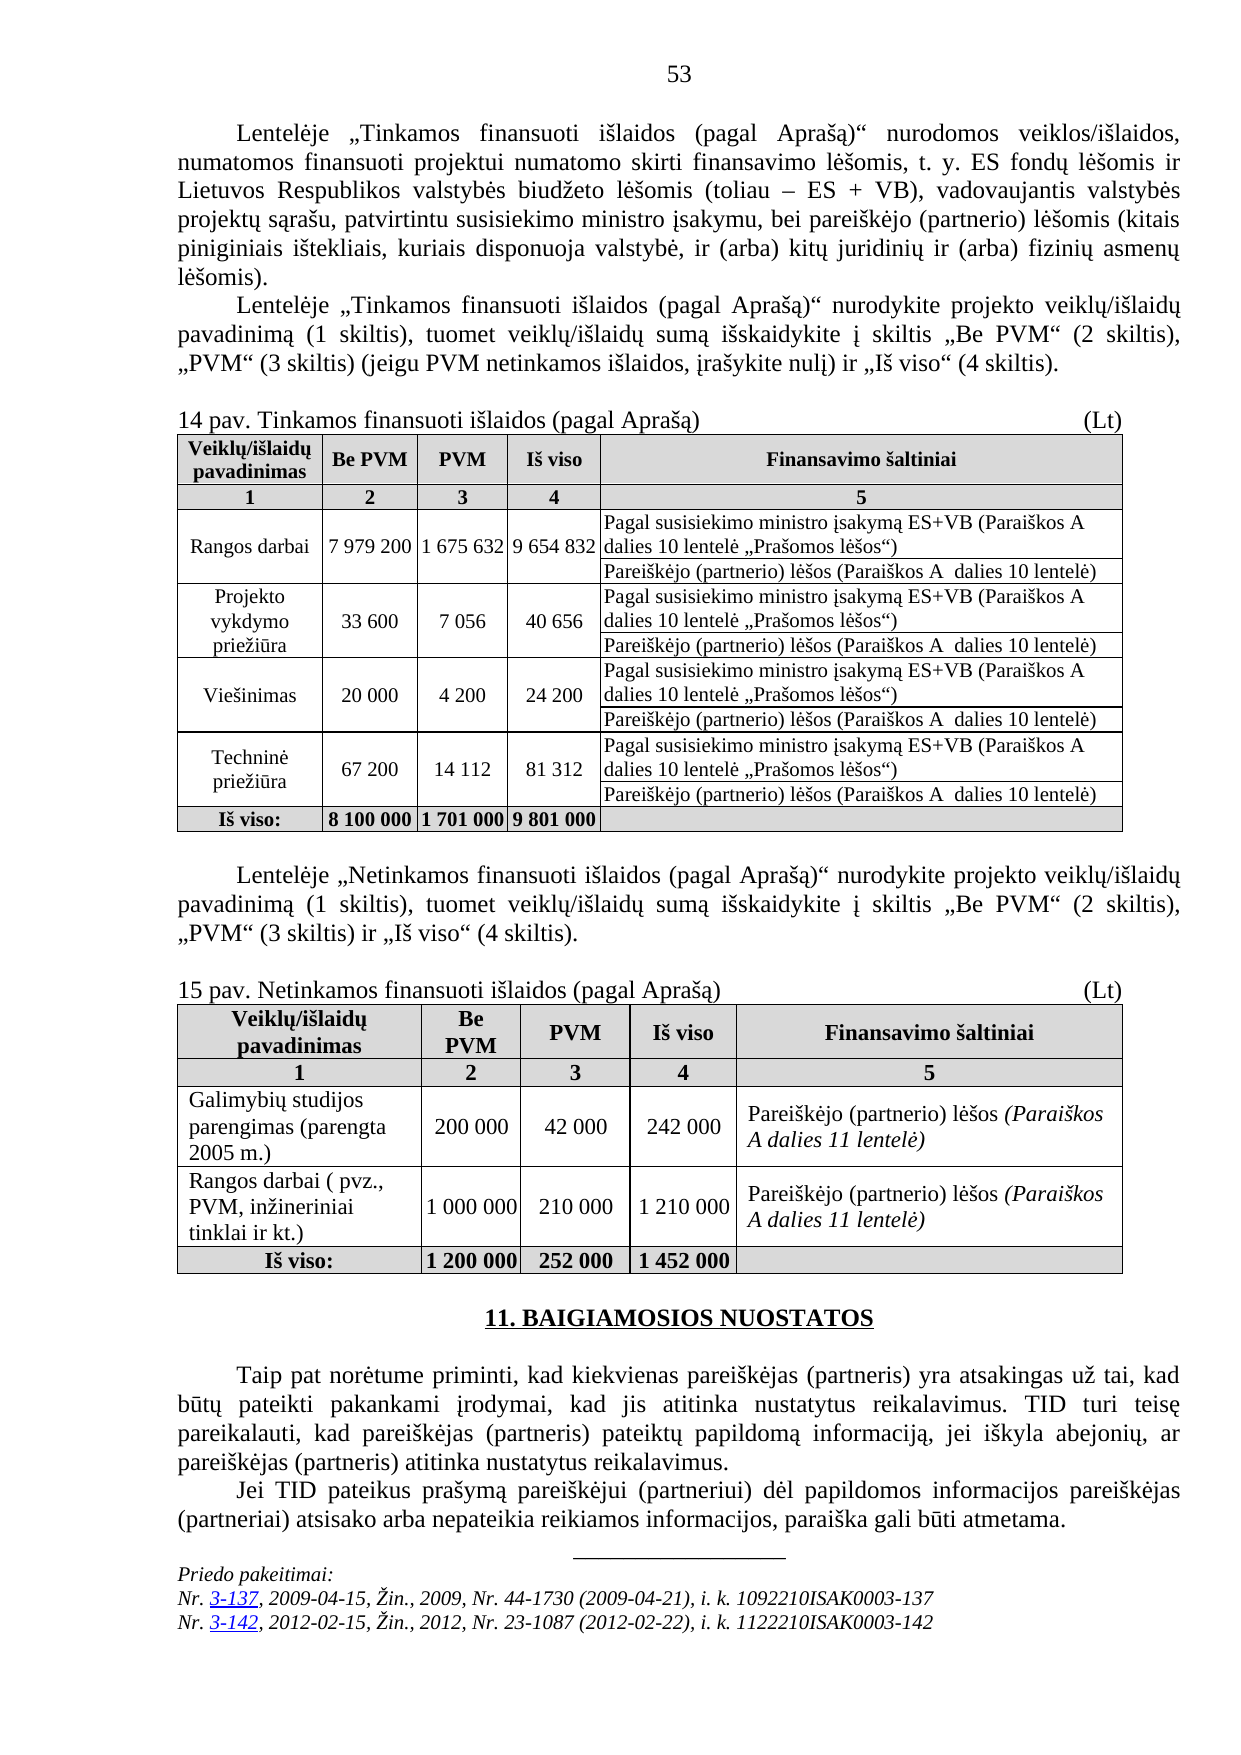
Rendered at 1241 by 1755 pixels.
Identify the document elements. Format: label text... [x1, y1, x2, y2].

text Jei TID pateikus prašymą pareiškėjui (partneriui) dėl papildomos informacijos pareiškėjas (partneriai) atsisako arba nepateikia reikiamos informacijos, paraiška gali būti atmetama. [177, 1475, 1181, 1533]
table_cell 1 000 000 [422, 1167, 520, 1246]
table_cell Viešinimas [178, 658, 322, 731]
table_header Iš viso [508, 435, 600, 483]
table_cell 24 200 [508, 658, 600, 731]
table_cell Galimybių studijos parengimas (parengta 2005 m.) [178, 1087, 421, 1166]
text 11. BAIGIAMOSIOS NUOSTATOS [177, 1303, 1181, 1332]
table_cell 1 [178, 485, 322, 509]
table_cell 20 000 [323, 658, 417, 731]
text 14 pav. Tinkamos finansuoti išlaidos (pagal Aprašą) (Lt) [177, 406, 1181, 434]
table_header Iš viso [631, 1005, 736, 1058]
table_cell Projekto vykdymo priežiūra [178, 584, 322, 657]
table_cell Techninė priežiūra [178, 733, 322, 806]
table_cell 210 000 [521, 1167, 629, 1246]
table_header Be PVM [323, 435, 417, 483]
table_cell Rangos darbai [178, 510, 322, 583]
text Nr. 3-137, 2009-04-15, Žin., 2009, Nr. 44-1730 (2009-04-21), i. k. 1092210ISAK0003-137 [177, 1586, 1181, 1610]
table_cell Pagal susisiekimo ministro įsakymą ES+VB (Paraiškos A dalies 10 lentelė „Prašomos lėšos“) [601, 658, 1122, 706]
table_cell 4 200 [418, 658, 507, 731]
table_cell 242 000 [631, 1087, 736, 1166]
table_cell Pagal susisiekimo ministro įsakymą ES+VB (Paraiškos A dalies 10 lentelė „Prašomos lėšos“) [601, 584, 1122, 632]
table_header Be PVM [422, 1005, 520, 1058]
table_cell Rangos darbai ( pvz., PVM, inžineriniai tinklai ir kt.) [178, 1167, 421, 1246]
table_cell Iš viso: [178, 807, 322, 831]
table_cell Pareiškėjo (partnerio) lėšos (Paraiškos A dalies 10 lentelė) [601, 559, 1122, 583]
table_cell 3 [521, 1059, 629, 1086]
text Lentelėje „Netinkamos finansuoti išlaidos (pagal Aprašą)“ nurodykite projekto veiklų/išlaidų pavadinimą (1 skiltis), tuomet veiklų/išlaidų sumą išskaidykite į skiltis „Be PVM“ (2 skiltis), „PVM“ (3 skiltis) ir „Iš viso“ (4 skiltis). [177, 861, 1181, 947]
table_cell 2 [323, 485, 417, 509]
table_cell 4 [631, 1059, 736, 1086]
table_cell [737, 1247, 1122, 1273]
table_cell 40 656 [508, 584, 600, 657]
table_cell 9 801 000 [508, 807, 600, 831]
table_cell 14 112 [418, 733, 507, 806]
table_cell 7 056 [418, 584, 507, 657]
table_cell 1 452 000 [631, 1247, 736, 1273]
table_cell 5 [601, 485, 1122, 509]
text Lentelėje „Tinkamos finansuoti išlaidos (pagal Aprašą)“ nurodomos veiklos/išlaidos, numatomos finansuoti projektui numatomo skirti finansavimo lėšomis, t. y. ES fondų lėšomis ir Lietuvos Respublikos valstybės biudžeto lėšomis (toliau – ES + VB), vadovaujantis valstybės projektų sąrašu, patvirtintu susisiekimo ministro įsakymu, bei pareiškėjo (partnerio) lėšomis (kitais piniginiais ištekliais, kuriais disponuoja valstybė, ir (arba) kitų juridinių ir (arba) fizinių asmenų lėšomis). [177, 118, 1181, 291]
table_cell 3 [418, 485, 507, 509]
table_cell 9 654 832 [508, 510, 600, 583]
table_cell 1 [178, 1059, 421, 1086]
text 15 pav. Netinkamos finansuoti išlaidos (pagal Aprašą) (Lt) [177, 976, 1181, 1004]
table_cell 1 675 632 [418, 510, 507, 583]
table_cell 8 100 000 [323, 807, 417, 831]
table_cell 67 200 [323, 733, 417, 806]
table_cell 200 000 [422, 1087, 520, 1166]
table_cell 42 000 [521, 1087, 629, 1166]
table_cell 5 [737, 1059, 1122, 1086]
table_cell Pareiškėjo (partnerio) lėšos (Paraiškos A dalies 11 lentelė) [737, 1087, 1122, 1166]
table_cell 33 600 [323, 584, 417, 657]
table_cell 2 [422, 1059, 520, 1086]
table_cell 4 [508, 485, 600, 509]
table_cell Iš viso: [178, 1247, 421, 1273]
table_header Veiklų/išlaidų pavadinimas [178, 435, 322, 483]
table_cell Pareiškėjo (partnerio) lėšos (Paraiškos A dalies 10 lentelė) [601, 708, 1122, 731]
table_cell 252 000 [521, 1247, 629, 1273]
table_cell Pagal susisiekimo ministro įsakymą ES+VB (Paraiškos A dalies 10 lentelė „Prašomos lėšos“) [601, 733, 1122, 781]
table_cell 81 312 [508, 733, 600, 806]
table_cell [601, 807, 1122, 831]
table_cell 1 210 000 [631, 1167, 736, 1246]
table_header Veiklų/išlaidų pavadinimas [178, 1005, 421, 1058]
table_header PVM [521, 1005, 629, 1058]
table_header PVM [418, 435, 507, 483]
text Lentelėje „Tinkamos finansuoti išlaidos (pagal Aprašą)“ nurodykite projekto veiklų/išlaidų pavadinimą (1 skiltis), tuomet veiklų/išlaidų sumą išskaidykite į skiltis „Be PVM“ (2 skiltis), „PVM“ (3 skiltis) (jeigu PVM netinkamos išlaidos, įrašykite nulį) ir „Iš viso“ (4 skiltis). [177, 291, 1181, 377]
text Taip pat norėtume priminti, kad kiekvienas pareiškėjas (partneris) yra atsakingas už tai, kad būtų pateikti pakankami įrodymai, kad jis atitinka nustatytus reikalavimus. TID turi teisę pareikalauti, kad pareiškėjas (partneris) pateiktų papildomą informaciją, jei iškyla abejonių, ar pareiškėjas (partneris) atitinka nustatytus reikalavimus. [177, 1360, 1181, 1475]
table_header Finansavimo šaltiniai [737, 1005, 1122, 1058]
table_cell Pareiškėjo (partnerio) lėšos (Paraiškos A dalies 10 lentelė) [601, 782, 1122, 806]
table_cell 1 200 000 [422, 1247, 520, 1273]
table_cell Pagal susisiekimo ministro įsakymą ES+VB (Paraiškos A dalies 10 lentelė „Prašomos lėšos“) [601, 510, 1122, 558]
text _________________ [177, 1533, 1181, 1562]
text Priedo pakeitimai: [177, 1562, 1181, 1586]
table_cell 1 701 000 [418, 807, 507, 831]
table_cell Pareiškėjo (partnerio) lėšos (Paraiškos A dalies 10 lentelė) [601, 633, 1122, 657]
table_cell Pareiškėjo (partnerio) lėšos (Paraiškos A dalies 11 lentelė) [737, 1167, 1122, 1246]
table_header Finansavimo šaltiniai [601, 435, 1122, 483]
text Nr. 3-142, 2012-02-15, Žin., 2012, Nr. 23-1087 (2012-02-22), i. k. 1122210ISAK0003-142 [177, 1610, 1181, 1634]
table_cell 7 979 200 [323, 510, 417, 583]
